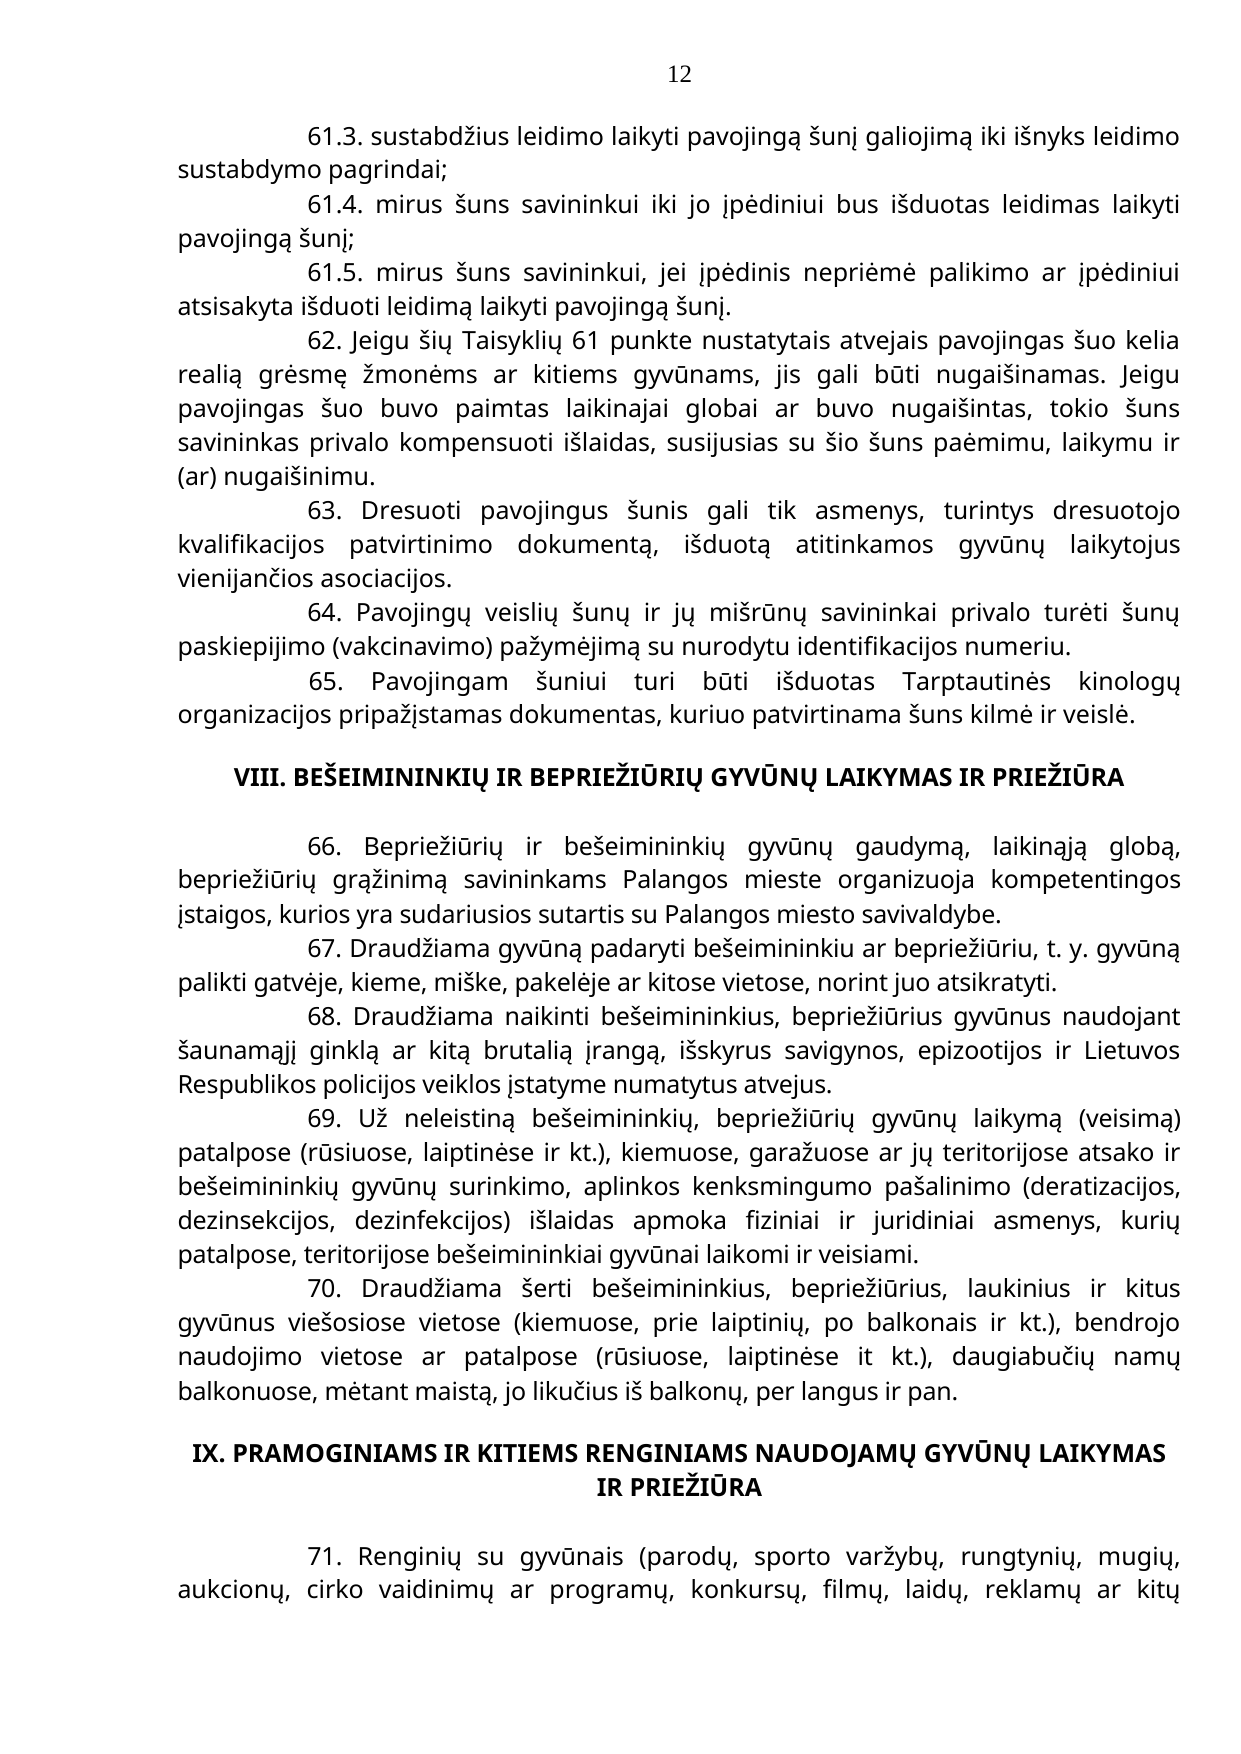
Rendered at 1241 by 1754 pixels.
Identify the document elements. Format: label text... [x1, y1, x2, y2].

text 65. Pavojingam šuniui turi būti išduotas Tarptautinės kinologų organizacijos pripažįstamas dokumentas, kuriuo patvirtinama šuns kilmė ir veislė. [177, 663, 1181, 731]
text 69. Už neleistiną bešeimininkių, bepriežiūrių gyvūnų laikymą (veisimą) patalpose (rūsiuose, laiptinėse ir kt.), kiemuose, garažuose ar jų teritorijose atsako ir bešeimininkių gyvūnų surinkimo, aplinkos kenksmingumo pašalinimo (deratizacijos, dezinsekcijos, dezinfekcijos) išlaidas apmoka fiziniai ir juridiniai asmenys, kurių patalpose, teritorijose bešeimininkiai gyvūnai laikomi ir veisiami. [177, 1101, 1181, 1271]
text 66. Bepriežiūrių ir bešeimininkių gyvūnų gaudymą, laikinąją globą, bepriežiūrių grąžinimą savininkams Palangos mieste organizuoja kompetentingos įstaigos, kurios yra sudariusios sutartis su Palangos miesto savivaldybe. [177, 828, 1181, 930]
text 61.4. mirus šuns savininkui iki jo įpėdiniui bus išduotas leidimas laikyti pavojingą šunį; [177, 186, 1181, 254]
text 71. Renginių su gyvūnais (parodų, sporto varžybų, rungtynių, mugių, aukcionų, cirko vaidinimų ar programų, konkursų, filmų, laidų, reklamų ar kitų [177, 1538, 1181, 1606]
text 64. Pavojingų veislių šunų ir jų mišrūnų savininkai privalo turėti šunų paskiepijimo (vakcinavimo) pažymėjimą su nurodytu identifikacijos numeriu. [177, 595, 1181, 663]
text 61.3. sustabdžius leidimo laikyti pavojingą šunį galiojimą iki išnyks leidimo sustabdymo pagrindai; [177, 118, 1181, 186]
text 62. Jeigu šių Taisyklių 61 punkte nustatytais atvejais pavojingas šuo kelia realią grėsmę žmonėms ar kitiems gyvūnams, jis gali būti nugaišinamas. Jeigu pavojingas šuo buvo paimtas laikinajai globai ar buvo nugaišintas, tokio šuns savininkas privalo kompensuoti išlaidas, susijusias su šio šuns paėmimu, laikymu ir (ar) nugaišinimu. [177, 322, 1181, 493]
text 68. Draudžiama naikinti bešeimininkius, bepriežiūrius gyvūnus naudojant šaunamąjį ginklą ar kitą brutalią įrangą, išskyrus savigynos, epizootijos ir Lietuvos Respublikos policijos veiklos įstatyme numatytus atvejus. [177, 998, 1181, 1101]
text 67. Draudžiama gyvūną padaryti bešeimininkiu ar bepriežiūriu, t. y. gyvūną palikti gatvėje, kieme, miške, pakelėje ar kitose vietose, norint juo atsikratyti. [177, 930, 1181, 998]
text 70. Draudžiama šerti bešeimininkius, bepriežiūrius, laukinius ir kitus gyvūnus viešosiose vietose (kiemuose, prie laiptinių, po balkonais ir kt.), bendrojo naudojimo vietose ar patalpose (rūsiuose, laiptinėse it kt.), daugiabučių namų balkonuose, mėtant maistą, jo likučius iš balkonų, per langus ir pan. [177, 1271, 1181, 1407]
text VIII. BEŠEIMININKIŲ IR BEPRIEŽIŪRIŲ GYVŪNŲ LAIKYMAS IR PRIEŽIŪRA [177, 760, 1181, 794]
text 61.5. mirus šuns savininkui, jei įpėdinis nepriėmė palikimo ar įpėdiniui atsisakyta išduoti leidimą laikyti pavojingą šunį. [177, 254, 1181, 322]
text 63. Dresuoti pavojingus šunis gali tik asmenys, turintys dresuotojo kvalifikacijos patvirtinimo dokumentą, išduotą atitinkamos gyvūnų laikytojus vienijančios asociacijos. [177, 493, 1181, 595]
text IX. PRAMOGINIAMS IR KITIEMS RENGINIAMS NAUDOJAMŲ GYVŪNŲ LAIKYMAS IR PRIEŽIŪRA [177, 1436, 1181, 1504]
